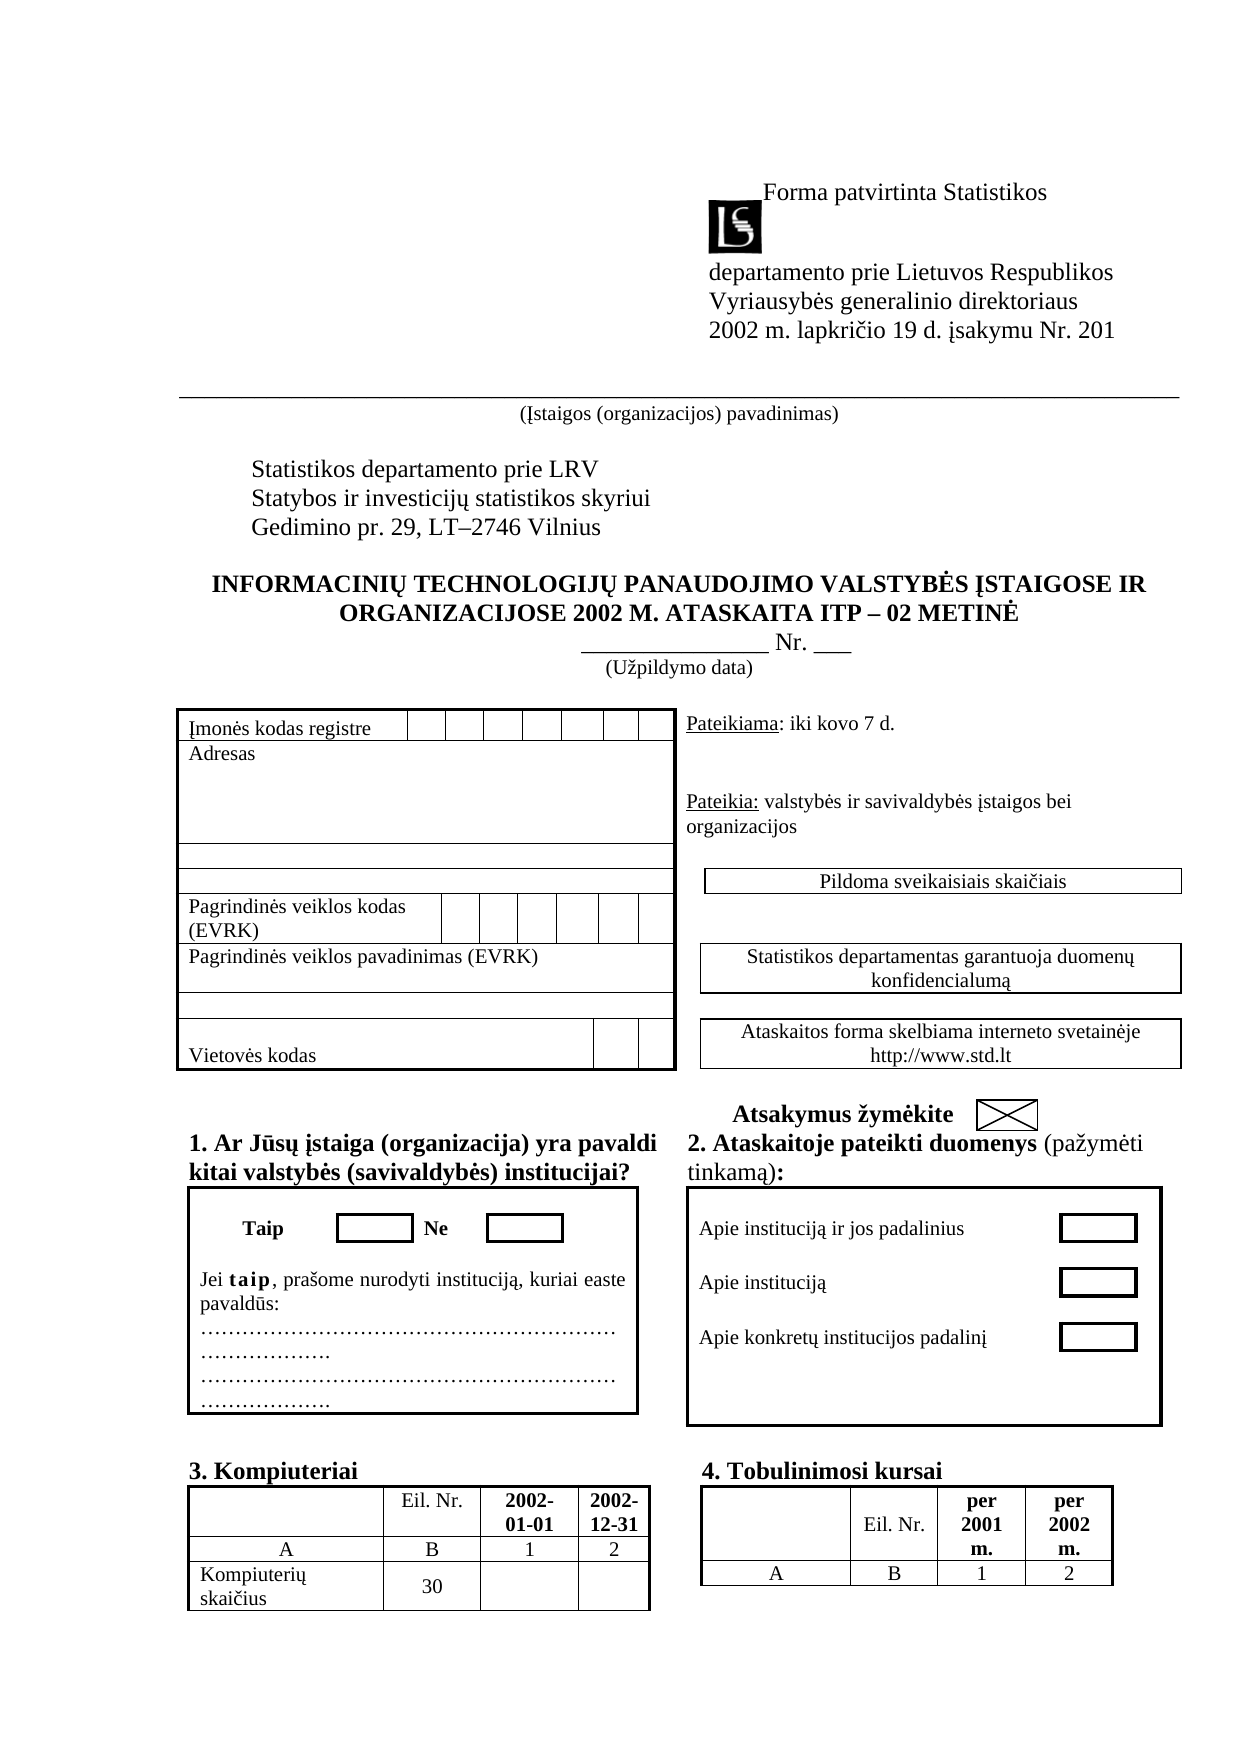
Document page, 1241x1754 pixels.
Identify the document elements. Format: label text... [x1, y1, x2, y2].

text Atsakymus žymėkite [177, 1099, 976, 1128]
table_cell [1138, 1267, 1159, 1294]
table_cell Pateikia: valstybės ir savivaldybės įstaigos bei organizacijos [677, 789, 1181, 868]
table_cell [179, 869, 673, 893]
table_cell [480, 894, 517, 942]
table_cell [700, 994, 1181, 1018]
table_header Eil. Nr. [851, 1488, 937, 1560]
text Vyriausybės generalinio direktoriaus [177, 286, 1181, 315]
table_cell [1061, 1243, 1136, 1267]
table_cell [557, 894, 598, 942]
table_cell Vietovės kodas [179, 1019, 593, 1067]
table_header 2002-12-31 [579, 1488, 648, 1536]
text Statistikos departamento prie LRV [177, 454, 1181, 483]
table_cell [1061, 1298, 1136, 1322]
table_header [703, 1488, 850, 1560]
table_header Įmonės kodas registre [179, 711, 407, 740]
text (Užpildymo data) [177, 655, 1181, 679]
table_cell A [703, 1561, 850, 1585]
table_cell [1138, 1213, 1159, 1240]
table_cell [1136, 1240, 1159, 1267]
table_cell [599, 894, 638, 942]
text Gedimino pr. 29, LT–2746 Vilnius [177, 512, 1181, 540]
text departamento prie Lietuvos Respublikos [177, 257, 1181, 286]
table_header [190, 1488, 383, 1536]
table_cell [677, 868, 704, 893]
table_cell [489, 1216, 561, 1240]
table_cell [689, 1349, 1061, 1424]
table_cell [689, 1294, 1061, 1322]
table_cell Jei taip, prašome nurodyti instituciją, kuriai easte pavaldūs: [190, 1267, 636, 1315]
table_cell [179, 844, 673, 868]
text 2002 m. lapkričio 19 d. įsakymu Nr. 201 [177, 315, 1181, 344]
table_header [604, 711, 638, 740]
table_cell Pagrindinės veiklos kodas (EVRK) [179, 894, 441, 942]
table_cell [1138, 1322, 1159, 1349]
table_cell [1063, 1325, 1134, 1349]
table_cell 2 [579, 1537, 648, 1561]
table_header [639, 711, 673, 740]
table_header 2. Ataskaitoje pateikti duomenys (pažymėti tinkamą): [676, 1128, 1204, 1427]
table_cell Pildoma sveikaisiais skaičiais [706, 869, 1181, 893]
table_header [408, 711, 445, 740]
table_cell B [384, 1537, 480, 1561]
table_header [190, 1189, 636, 1213]
text _______________ Nr. ___ [177, 627, 1181, 655]
table_cell [339, 1216, 411, 1240]
table_cell Apie instituciją ir jos padalinius [689, 1213, 1059, 1240]
table_header [689, 1189, 1159, 1213]
text INFORMACINIŲ TECHNOLOGIJŲ PANAUDOJIMO valstybės ĮSTAIGOSE IR ORGANIZACIJOSE 2002 m. ataskaita ITP – 02 METINĖ [177, 569, 1181, 627]
table_cell ……………………………………………………………………. [190, 1364, 636, 1412]
table_cell Apie instituciją [689, 1267, 1059, 1294]
table_cell B [851, 1561, 937, 1585]
table_cell [1136, 1294, 1159, 1322]
table_header [1171, 708, 1181, 740]
table_header Eil. Nr. [384, 1488, 480, 1536]
table_header 3. Kompiuteriai [177, 1456, 690, 1611]
table_cell [677, 992, 700, 1018]
text (Įstaigos (organizacijos) pavadinimas) [177, 401, 1181, 425]
table_cell Adresas [179, 741, 673, 843]
text [1038, 1099, 1063, 1128]
table_cell Taip [190, 1213, 336, 1240]
table_cell 30 [384, 1562, 480, 1610]
table_cell [442, 894, 479, 942]
table_cell [639, 1019, 673, 1067]
table_cell Kompiuterių skaičius [190, 1562, 383, 1610]
table_header [484, 711, 522, 740]
table_cell [518, 894, 556, 942]
table_cell 1 [938, 1561, 1025, 1585]
table_header per 2001 m. [938, 1488, 1025, 1560]
table_cell [564, 1213, 636, 1240]
table_header per 2002 m. [1026, 1488, 1111, 1560]
text ________________________________________________________________________________ [177, 372, 1181, 401]
table_cell 1 [481, 1537, 578, 1561]
table_cell [190, 1240, 636, 1267]
table_cell [1171, 740, 1181, 788]
table_header [446, 711, 483, 740]
table_cell Ataskaitos forma skelbiama interneto svetainėje http://www.std.lt [701, 1020, 1180, 1067]
table_cell [1061, 1352, 1136, 1424]
table_cell Pagrindinės veiklos pavadinimas (EVRK) [179, 944, 673, 992]
table_cell [579, 1562, 648, 1610]
table_header Pateikiama: iki kovo 7 d. [677, 708, 1171, 788]
table_cell [677, 943, 700, 992]
table_cell [594, 1019, 638, 1067]
table_cell [1063, 1270, 1134, 1294]
table_header 1. Ar Jūsų įstaiga (organizacija) yra pavaldi kitai valstybės (savivaldybės) institucijai? [177, 1128, 676, 1427]
table_cell Apie konkretų institucijos padalinį [689, 1322, 1059, 1349]
table_cell [1063, 1216, 1134, 1240]
table_cell [481, 1562, 578, 1610]
table_cell 2 [1026, 1561, 1111, 1585]
table_cell [639, 894, 673, 942]
table_cell Statistikos departamentas garantuoja duomenų konfidencialumą [701, 944, 1180, 992]
table_cell [677, 1018, 700, 1067]
table_cell [689, 1240, 1061, 1267]
table_cell [677, 893, 1181, 942]
table_header 2002-01-01 [481, 1488, 578, 1536]
table_cell A [190, 1537, 383, 1561]
table_cell ……………………………………………………………………. [190, 1315, 636, 1363]
table_header 4. Tobulinimosi kursai [690, 1456, 1204, 1611]
table_cell [1136, 1349, 1159, 1424]
table_cell [179, 993, 673, 1018]
table_header [523, 711, 561, 740]
table_header [562, 711, 603, 740]
text Statybos ir investicijų statistikos skyriui [177, 483, 1181, 512]
table_cell Ne [414, 1213, 486, 1240]
text Forma patvirtinta Statistikos [177, 177, 1181, 257]
